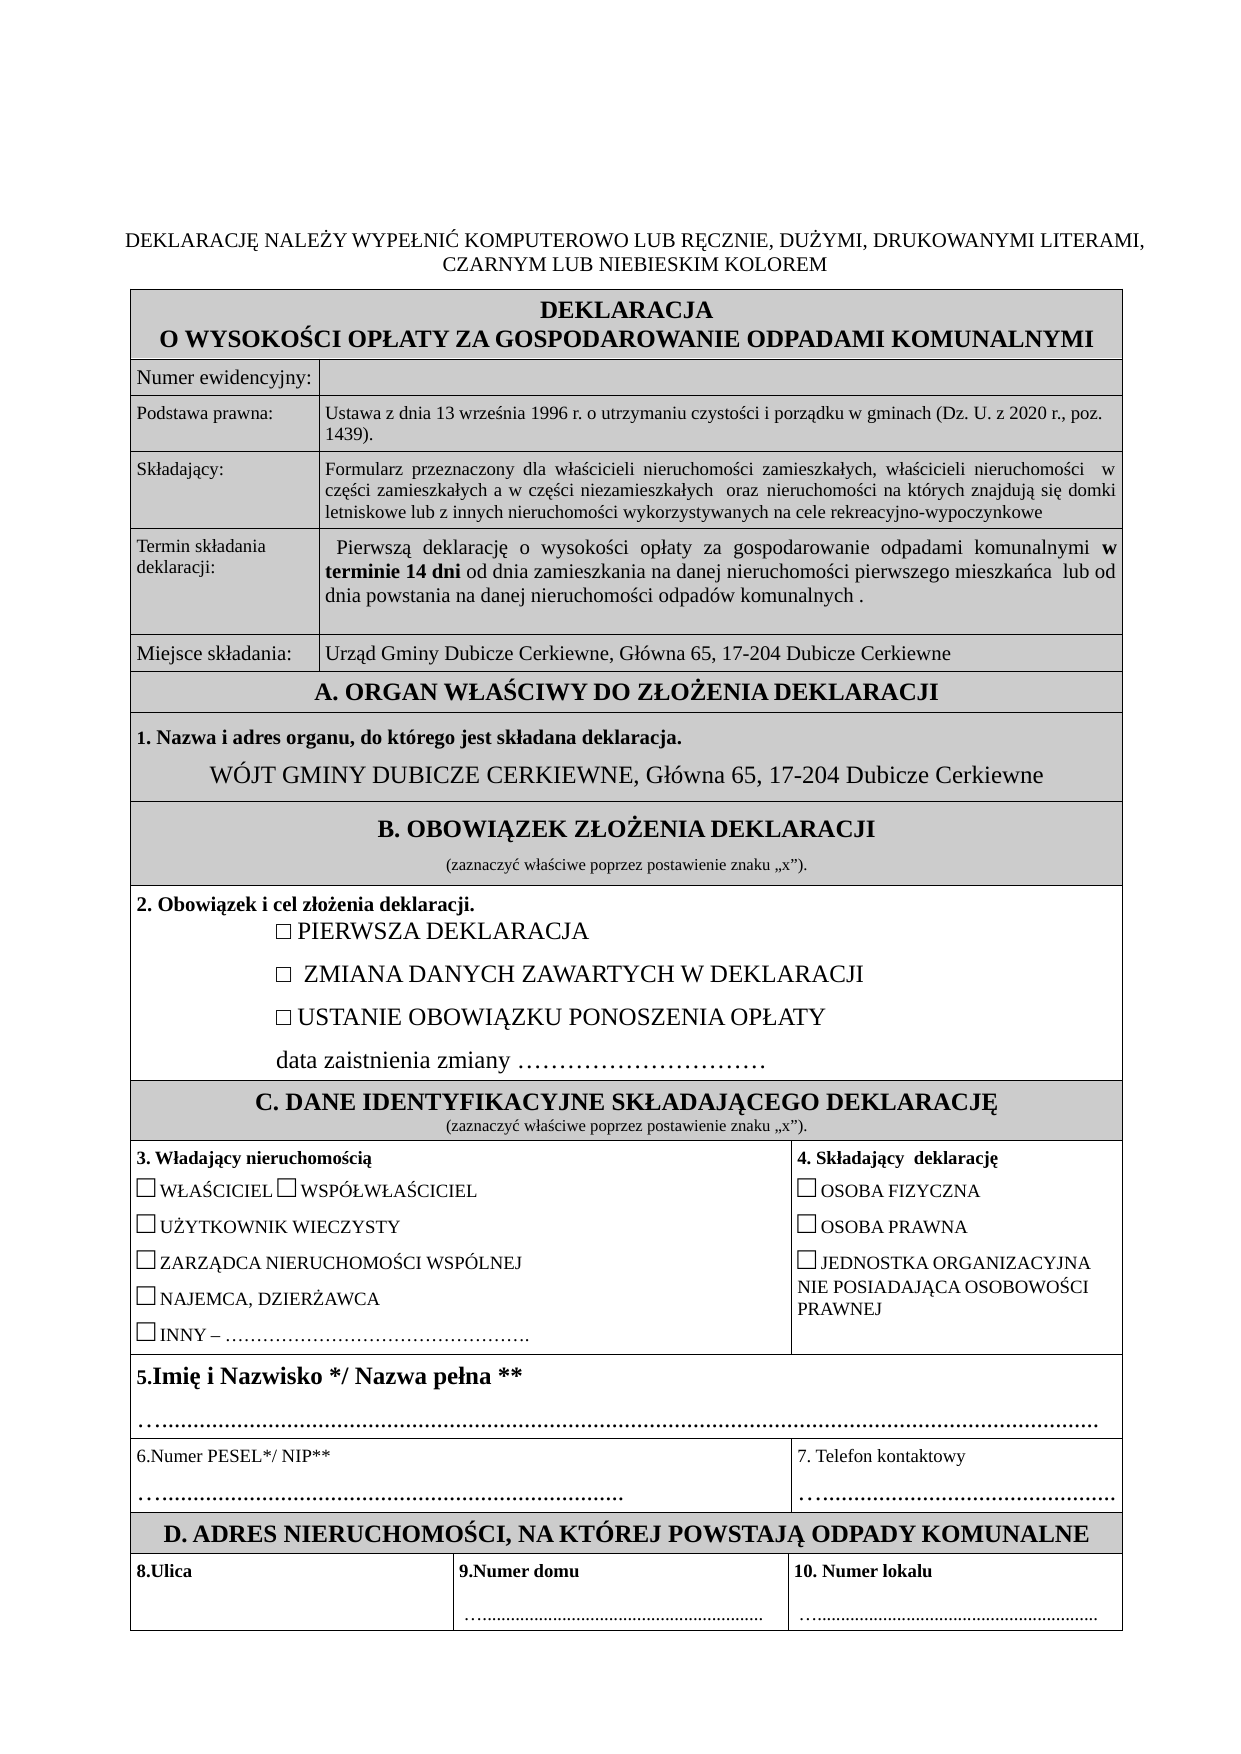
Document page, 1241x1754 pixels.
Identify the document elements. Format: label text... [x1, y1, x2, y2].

table_cell 8.Ulica [131, 1554, 453, 1630]
table_cell Termin składania deklaracji: [131, 529, 319, 634]
table_cell 5.Imię i Nazwisko */ Nazwa pełna ** …...................................................................................................................................................... [131, 1355, 1122, 1438]
table_cell 3. Władający nieruchomością □ WŁAŚCICIEL □ WSPÓŁWŁAŚCICIEL □ UŻYTKOWNIK WIECZYSTY □ ZARZĄDCA NIERUCHOMOŚCI WSPÓLNEJ □ NAJEMCA, DZIERŻAWCA □ INNY – …………………………………………. [131, 1141, 791, 1354]
table_cell 1. Nazwa i adres organu, do którego jest składana deklaracja. WÓJT GMINY DUBICZE CERKIEWNE, Główna 65, 17-204 Dubicze Cerkiewne [131, 713, 1122, 801]
table_cell 9.Numer domu …............................................................ [454, 1554, 788, 1630]
table_cell C. DANE IDENTYFIKACYJNE SKŁADAJĄCEGO DEKLARACJĘ (zaznaczyć właściwe poprzez postawienie znaku „x”). [131, 1081, 1122, 1140]
table_cell 6.Numer PESEL*/ NIP** ….......................................................................... [131, 1439, 791, 1512]
table_cell Urząd Gminy Dubicze Cerkiewne, Główna 65, 17-204 Dubicze Cerkiewne [320, 635, 1122, 671]
table_cell D. ADRES NIERUCHOMOŚCI, NA KTÓREJ POWSTAJĄ ODPADY KOMUNALNE [131, 1513, 1122, 1553]
table_cell [320, 360, 1122, 395]
table_cell Pierwszą deklarację o wysokości opłaty za gospodarowanie odpadami komunalnymi w terminie 14 dni od dnia zamieszkania na danej nieruchomości pierwszego mieszkańca lub od dnia powstania na danej nieruchomości odpadów komunalnych . [320, 529, 1122, 634]
table_cell Numer ewidencyjny: [131, 360, 319, 395]
table_cell Ustawa z dnia 13 września 1996 r. o utrzymaniu czystości i porządku w gminach (Dz. U. z 2020 r., poz. 1439). [320, 396, 1122, 451]
table_cell Miejsce składania: [131, 635, 319, 671]
text DEKLARACJĘ NALEŻY WYPEŁNIĆ KOMPUTEROWO LUB RĘCZNIE, DUŻYMI, DRUKOWANYMI LITERAMI, CZARNYM LUB NIEBIESKIM KOLOREM [118, 228, 1152, 276]
table_cell Formularz przeznaczony dla właścicieli nieruchomości zamieszkałych, właścicieli nieruchomości w części zamieszkałych a w części niezamieszkałych oraz nieruchomości na których znajdują się domki letniskowe lub z innych nieruchomości wykorzystywanych na cele rekreacyjno-wypoczynkowe [320, 452, 1122, 528]
table_cell 7. Telefon kontaktowy …............................................... [792, 1439, 1122, 1512]
table_header DEKLARACJA O WYSOKOŚCI OPŁATY ZA GOSPODAROWANIE ODPADAMI KOMUNALNYMI [131, 290, 1122, 358]
table_cell Składający: [131, 452, 319, 528]
table_cell 2. Obowiązek i cel złożenia deklaracji. □ PIERWSZA DEKLARACJA □ ZMIANA DANYCH ZAWARTYCH W DEKLARACJI □ USTANIE OBOWIĄZKU PONOSZENIA OPŁATY data zaistnienia zmiany ………………………… [131, 886, 1122, 1080]
table_cell 4. Składający deklarację □ OSOBA FIZYCZNA □ OSOBA PRAWNA □ JEDNOSTKA ORGANIZACYJNA NIE POSIADAJĄCA OSOBOWOŚCI PRAWNEJ [792, 1141, 1122, 1354]
table_cell Podstawa prawna: [131, 396, 319, 451]
table_cell B. OBOWIĄZEK ZŁOŻENIA DEKLARACJI (zaznaczyć właściwe poprzez postawienie znaku „x”). [131, 802, 1122, 885]
table_cell 10. Numer lokalu …............................................................ [789, 1554, 1122, 1630]
table_cell A. ORGAN WŁAŚCIWY DO ZŁOŻENIA DEKLARACJI [131, 672, 1122, 712]
